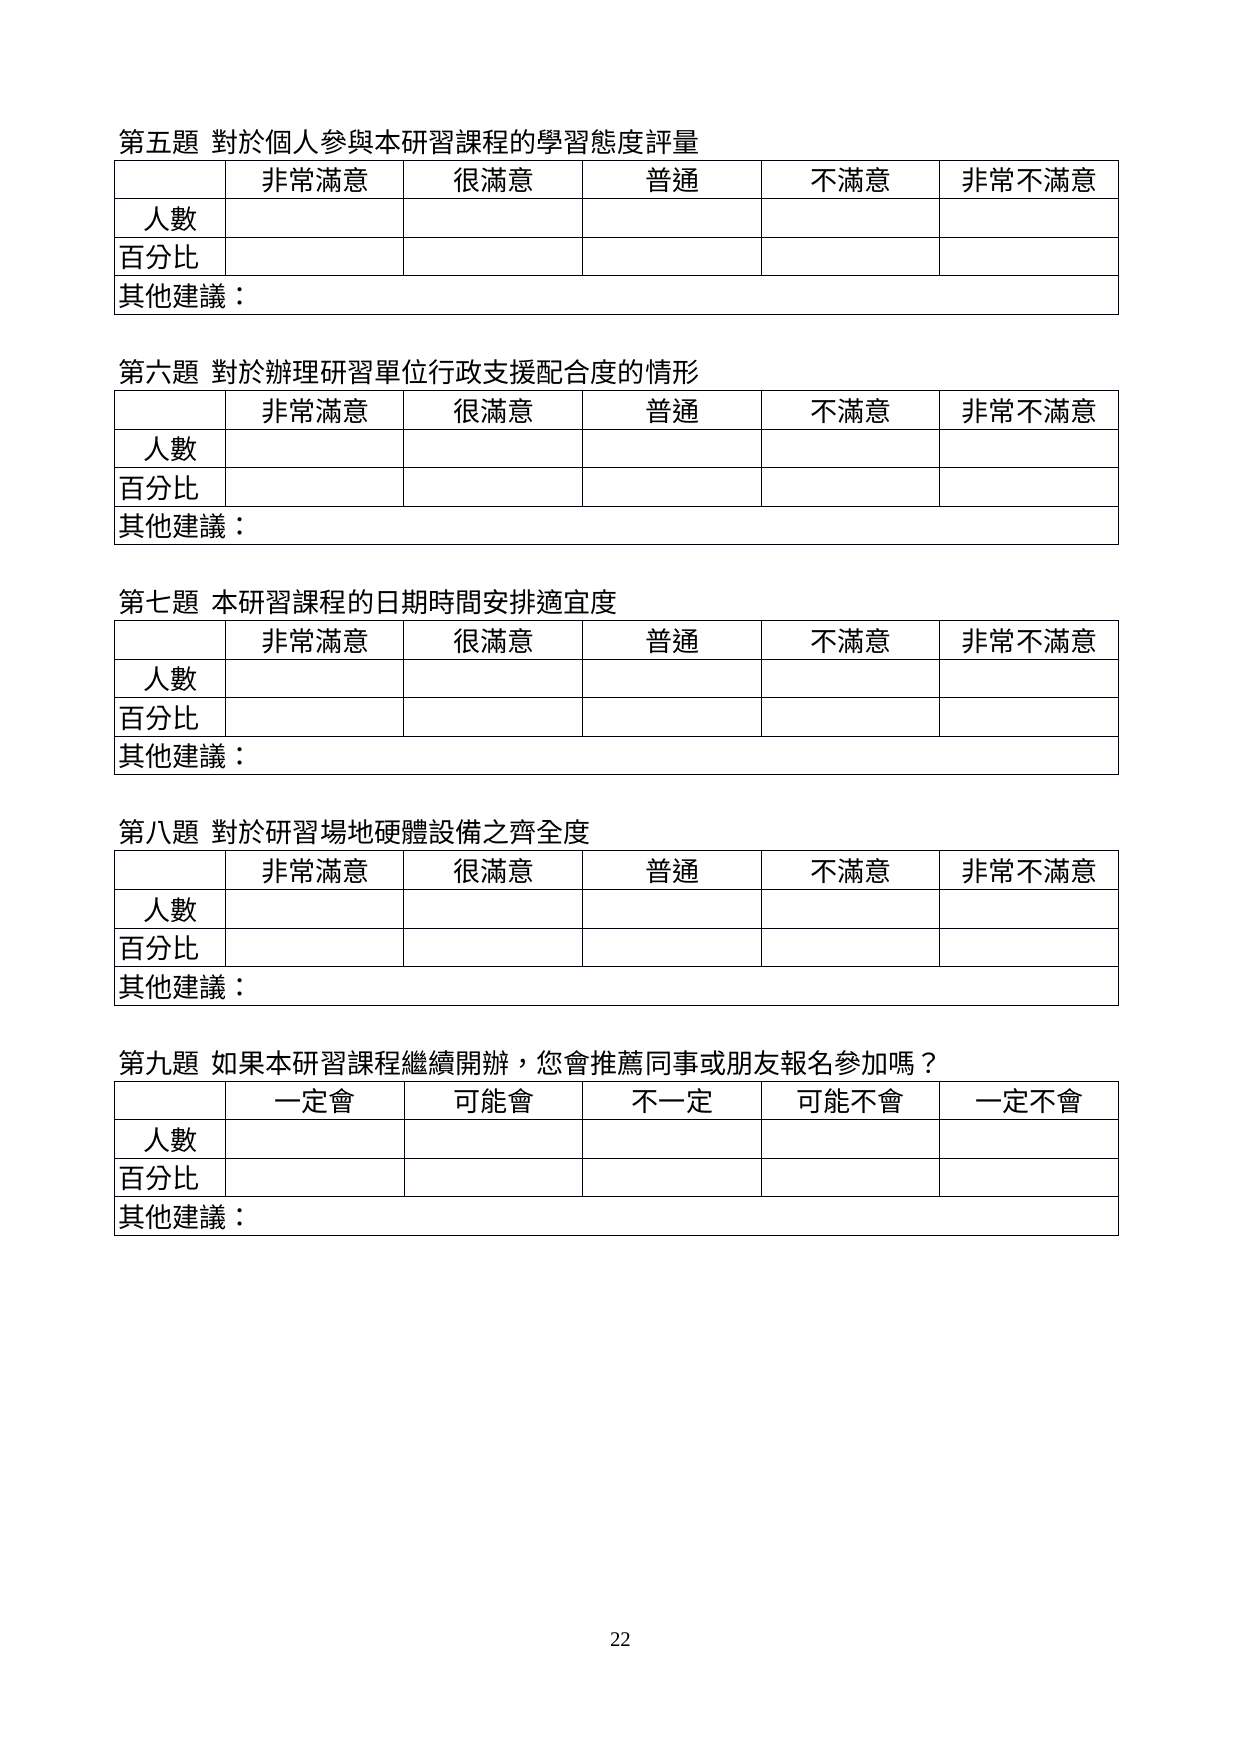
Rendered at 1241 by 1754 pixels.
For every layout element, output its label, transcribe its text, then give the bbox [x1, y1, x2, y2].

table_cell [404, 698, 582, 736]
table_cell [583, 660, 761, 697]
table_cell [226, 1120, 404, 1158]
table_header 很滿意 [404, 161, 582, 198]
table_cell [940, 199, 1118, 237]
table_header 非常不滿意 [940, 161, 1118, 198]
table_cell 人數 [115, 199, 225, 237]
table_header 普通 [583, 621, 761, 659]
text 第八題 對於研習場地硬體設備之齊全度 [118, 813, 1122, 850]
table_cell [940, 890, 1118, 927]
table_header 很滿意 [404, 391, 582, 428]
table_cell [940, 698, 1118, 736]
table_cell 其他建議： [115, 737, 1118, 774]
table_cell [583, 468, 761, 506]
table_cell [226, 430, 403, 467]
table_cell [940, 929, 1118, 966]
table_header [115, 621, 225, 659]
table_cell [940, 1159, 1118, 1196]
table_header 不滿意 [762, 621, 939, 659]
table_cell [404, 238, 582, 275]
table_cell [940, 1120, 1118, 1158]
table_cell 百分比 [115, 929, 225, 966]
table_cell 百分比 [115, 238, 225, 275]
table_header 普通 [583, 161, 761, 198]
text 第五題 對於個人參與本研習課程的學習態度評量 [118, 122, 1122, 160]
table_cell [226, 929, 403, 966]
table_cell [404, 199, 582, 237]
table_cell [226, 890, 403, 927]
table_header 普通 [583, 391, 761, 428]
table_cell [226, 468, 403, 506]
table_cell [404, 430, 582, 467]
table_cell [762, 698, 939, 736]
table_cell 其他建議： [115, 276, 1118, 314]
table_cell [940, 238, 1118, 275]
table_cell [226, 698, 403, 736]
table_cell [226, 660, 403, 697]
table_header [115, 391, 225, 428]
table_cell [583, 238, 761, 275]
text 第六題 對於辦理研習單位行政支援配合度的情形 [118, 352, 1122, 390]
table_cell [583, 1120, 761, 1158]
table_header 非常滿意 [226, 621, 403, 659]
table_cell [583, 199, 761, 237]
table_cell [583, 430, 761, 467]
table_cell [940, 468, 1118, 506]
table_cell [583, 890, 761, 927]
table_cell 人數 [115, 660, 225, 697]
table_header 非常不滿意 [940, 851, 1118, 889]
table_cell [583, 698, 761, 736]
table_cell [404, 929, 582, 966]
table_cell [404, 468, 582, 506]
table_cell 其他建議： [115, 1197, 1118, 1235]
table_cell [762, 199, 939, 237]
table_cell 其他建議： [115, 967, 1118, 1004]
table_header 非常不滿意 [940, 621, 1118, 659]
table_cell [940, 660, 1118, 697]
table_cell 百分比 [115, 698, 225, 736]
text 第七題 本研習課程的日期時間安排適宜度 [118, 583, 1122, 620]
table_cell [405, 1120, 582, 1158]
table_cell 人數 [115, 430, 225, 467]
table_cell 百分比 [115, 468, 225, 506]
table_cell [762, 468, 939, 506]
table_cell [583, 929, 761, 966]
table_cell 百分比 [115, 1159, 225, 1196]
table_header 非常滿意 [226, 851, 403, 889]
table_header 可能會 [405, 1082, 582, 1119]
table_header 普通 [583, 851, 761, 889]
table_cell 其他建議： [115, 507, 1118, 544]
table_header 很滿意 [404, 851, 582, 889]
table_header 非常不滿意 [940, 391, 1118, 428]
table_cell [226, 199, 403, 237]
table_cell [762, 238, 939, 275]
table_cell [762, 430, 939, 467]
table_header 不一定 [583, 1082, 761, 1119]
table_cell 人數 [115, 890, 225, 927]
table_cell [762, 660, 939, 697]
table_cell 人數 [115, 1120, 225, 1158]
table_header 可能不會 [762, 1082, 939, 1119]
table_cell [226, 1159, 404, 1196]
table_header 不滿意 [762, 851, 939, 889]
table_cell [404, 660, 582, 697]
table_cell [405, 1159, 582, 1196]
table_header 不滿意 [762, 161, 939, 198]
table_cell [940, 430, 1118, 467]
table_cell [762, 929, 939, 966]
table_header 不滿意 [762, 391, 939, 428]
table_header 很滿意 [404, 621, 582, 659]
table_header 非常滿意 [226, 161, 403, 198]
table_header [115, 161, 225, 198]
table_cell [404, 890, 582, 927]
table_header 非常滿意 [226, 391, 403, 428]
table_header [115, 851, 225, 889]
table_cell [762, 1120, 939, 1158]
text 第九題 如果本研習課程繼續開辦，您會推薦同事或朋友報名參加嗎？ [118, 1043, 1122, 1081]
table_cell [762, 890, 939, 927]
table_header [115, 1082, 225, 1119]
table_header 一定會 [226, 1082, 404, 1119]
table_cell [762, 1159, 939, 1196]
table_cell [583, 1159, 761, 1196]
table_header 一定不會 [940, 1082, 1118, 1119]
table_cell [226, 238, 403, 275]
